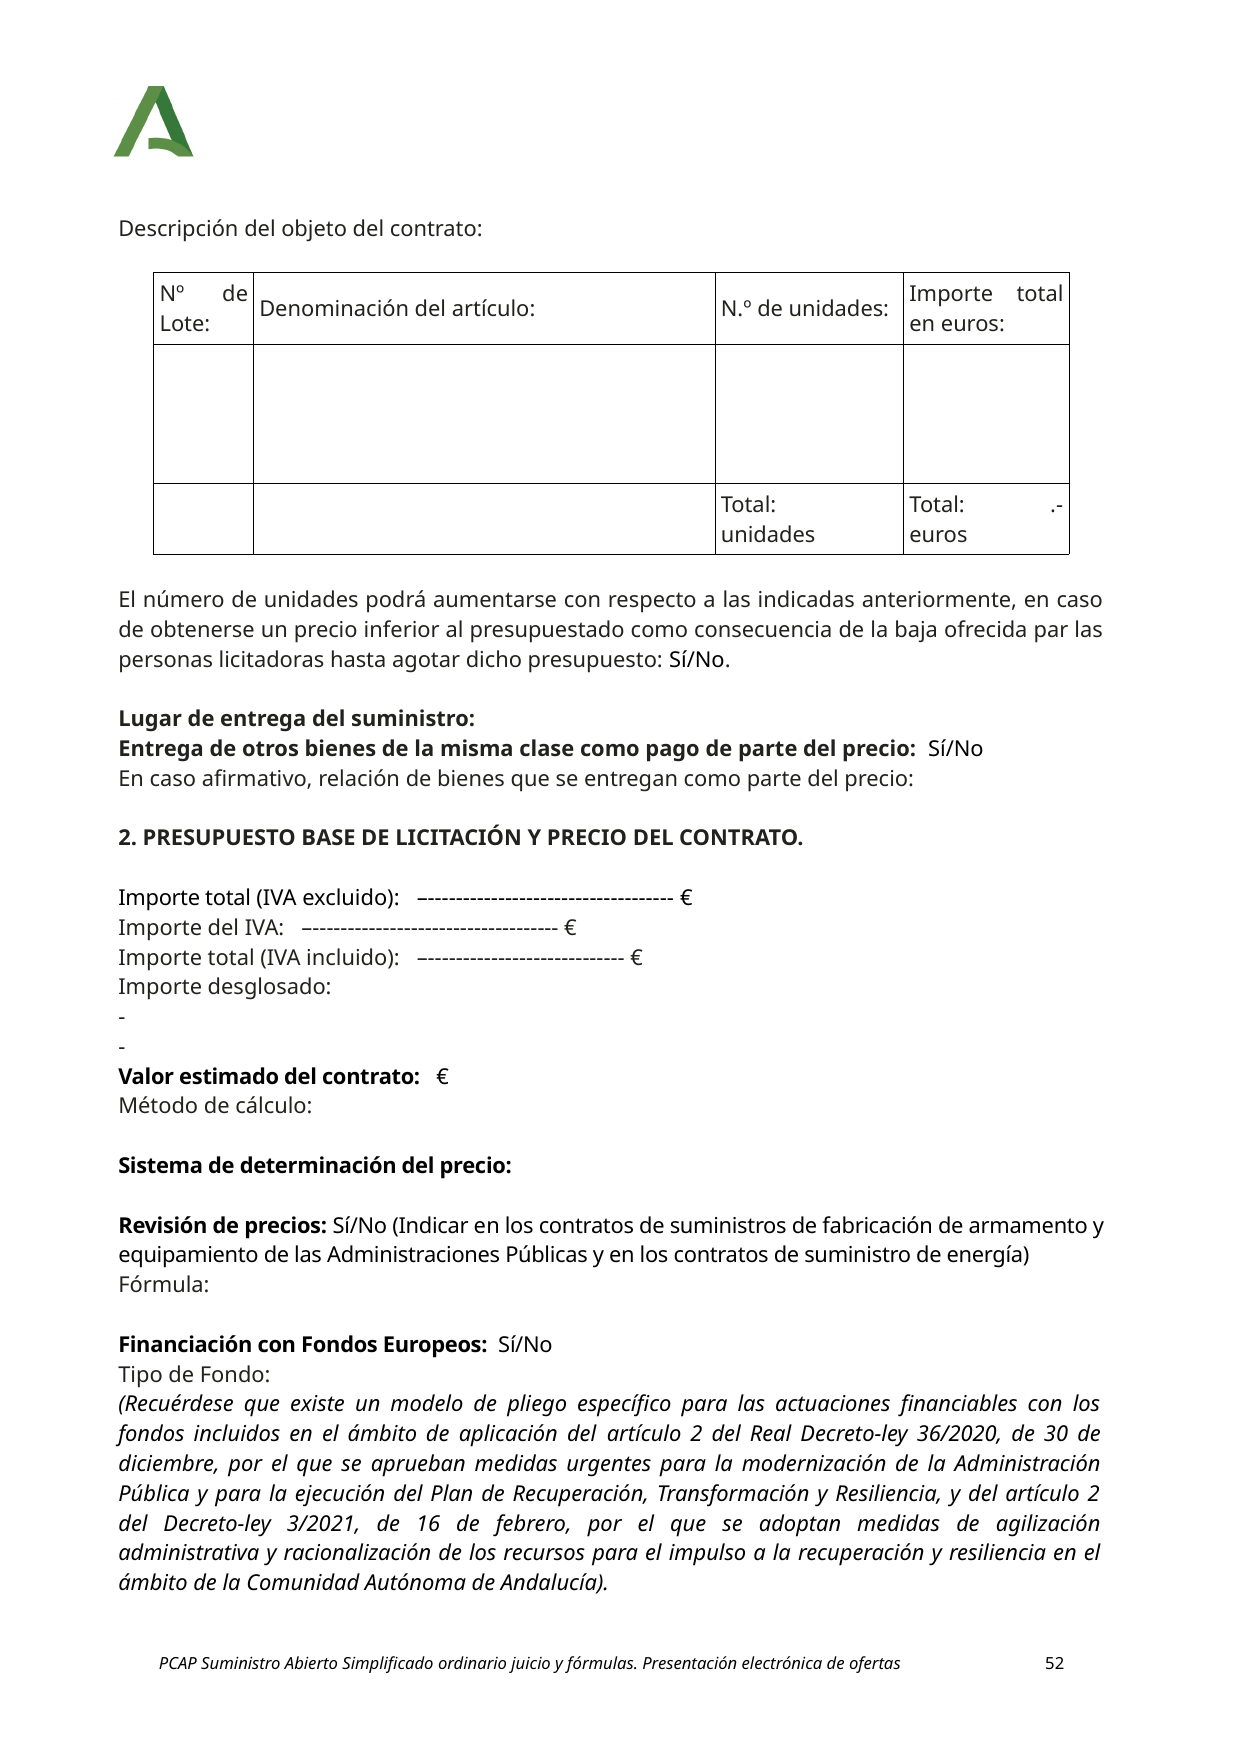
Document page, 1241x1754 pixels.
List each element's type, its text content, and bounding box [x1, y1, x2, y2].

text Fórmula: [118, 1269, 1104, 1299]
table_cell [716, 345, 903, 483]
text Tipo de Fondo: [118, 1359, 1104, 1388]
text Importe desglosado: [118, 971, 1104, 1001]
text Sistema de determinación del precio: [118, 1150, 1104, 1180]
table_cell [254, 345, 715, 483]
text Lugar de entrega del suministro: [118, 703, 1104, 733]
table_cell [154, 345, 253, 483]
text Importe del IVA: –----------------------------------- € [118, 912, 1104, 942]
text El número de unidades podrá aumentarse con respecto a las indicadas anteriormente, en caso de obtenerse un precio inferior al presupuestado como consecuencia de la baja ofrecida par las personas licitadoras hasta agotar dicho presupuesto: Sí/No. [118, 584, 1104, 673]
text Entrega de otros bienes de la misma clase como pago de parte del precio: Sí/No [118, 733, 1104, 763]
table_header Denominación del artículo: [254, 273, 715, 343]
table_cell [904, 345, 1069, 483]
text Valor estimado del contrato: € [118, 1061, 1104, 1091]
text - [118, 1001, 1104, 1031]
table_header Importe total en euros: [904, 273, 1069, 343]
table_cell Total: .-euros [904, 484, 1069, 554]
text Descripción del objeto del contrato: [118, 213, 1104, 242]
table_cell Total: unidades [716, 484, 903, 554]
text Importe total (IVA incluido): –---------------------------- € [118, 942, 1104, 971]
picture [109, 81, 198, 161]
text - [118, 1031, 1104, 1061]
table_header N.º de unidades: [716, 273, 903, 343]
text En caso afirmativo, relación de bienes que se entregan como parte del precio: [118, 763, 1104, 793]
text Revisión de precios: Sí/No (Indicar en los contratos de suministros de fabricación de armamento y equipamiento de las Administraciones Públicas y en los contratos de suministro de energía) [118, 1210, 1104, 1269]
table_cell [154, 484, 253, 554]
text Método de cálculo: [118, 1091, 1104, 1120]
text 2. PRESUPUESTO BASE DE LICITACIÓN Y PRECIO DEL CONTRATO. [118, 822, 1104, 852]
text Financiación con Fondos Europeos: Sí/No [118, 1329, 1104, 1359]
text Importe total (IVA excluido): –----------------------------------- € [118, 882, 1104, 912]
table_header Nº de Lote: [154, 273, 253, 343]
table_cell [254, 484, 715, 554]
text (Recuérdese que existe un modelo de pliego específico para las actuaciones financiables con los fondos incluidos en el ámbito de aplicación del artículo 2 del Real Decreto-ley 36/2020, de 30 de diciembre, por el que se aprueban medidas urgentes para la modernización de la Administración Pública y para la ejecución del Plan de Recuperación, Transformación y Resiliencia, y del artículo 2 del Decreto-ley 3/2021, de 16 de febrero, por el que se adoptan medidas de agilización administrativa y racionalización de los recursos para el impulso a la recuperación y resiliencia en el ámbito de la Comunidad Autónoma de Andalucía). [118, 1388, 1104, 1597]
